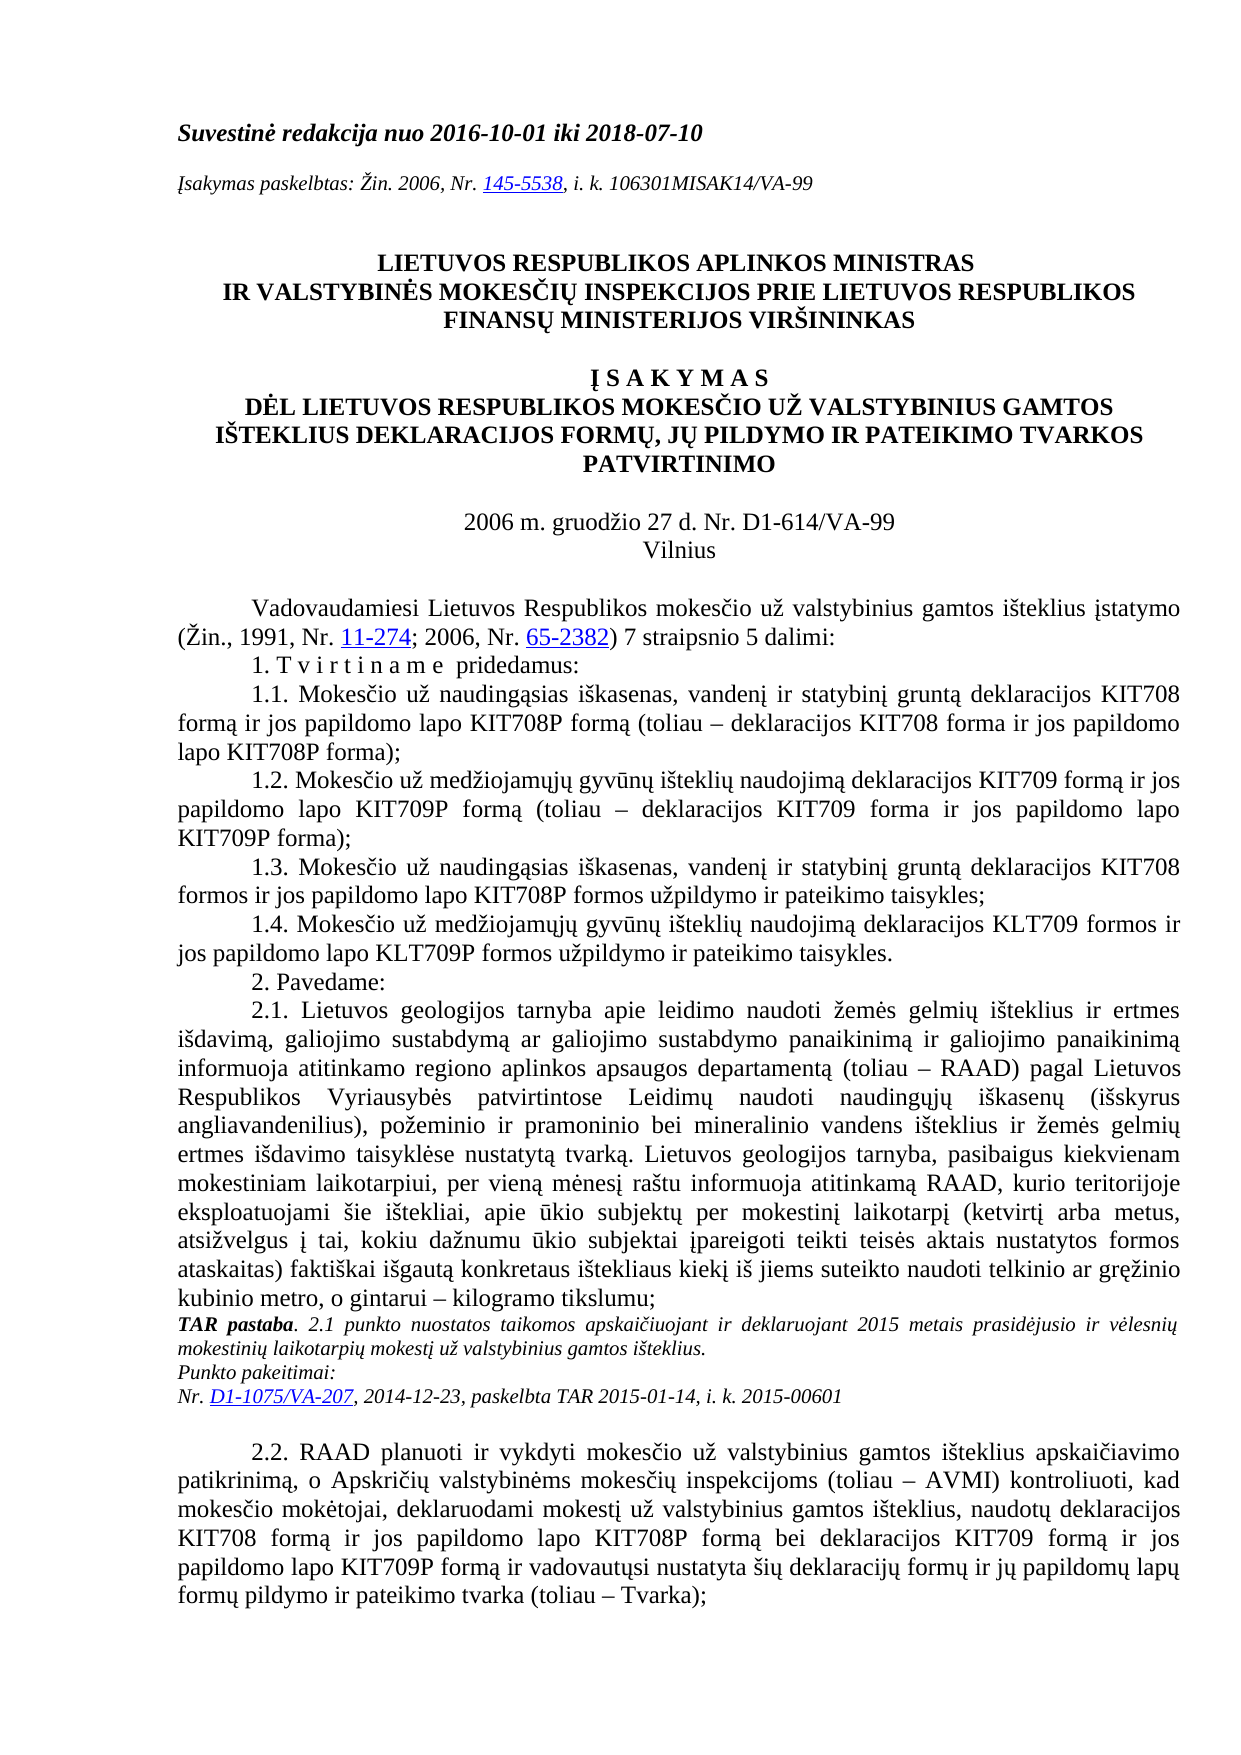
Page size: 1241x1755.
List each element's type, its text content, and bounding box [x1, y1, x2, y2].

text Įsakymas paskelbtas: Žin. 2006, Nr. 145-5538, i. k. 106301MISAK14/VA-99 [177, 171, 1181, 195]
text 1.4. Mokesčio už medžiojamųjų gyvūnų išteklių naudojimą deklaracijos KLT709 formos ir jos papildomo lapo KLT709P formos užpildymo ir pateikimo taisykles. [177, 909, 1181, 967]
text IR VALSTYBINĖS MOKESČIŲ INSPEKCIJOS PRIE LIETUVOS RESPUBLIKOS FINANSŲ MINISTERIJOS VIRŠININKAS [177, 277, 1181, 334]
text 1.3. Mokesčio už naudingąsias iškasenas, vandenį ir statybinį gruntą deklaracijos KIT708 formos ir jos papildomo lapo KIT708P formos užpildymo ir pateikimo taisykles; [177, 852, 1181, 909]
text 1.1. Mokesčio už naudingąsias iškasenas, vandenį ir statybinį gruntą deklaracijos KIT708 formą ir jos papildomo lapo KIT708P formą (toliau – deklaracijos KIT708 forma ir jos papildomo lapo KIT708P forma); [177, 679, 1181, 765]
text 1.2. Mokesčio už medžiojamųjų gyvūnų išteklių naudojimą deklaracijos KIT709 formą ir jos papildomo lapo KIT709P formą (toliau – deklaracijos KIT709 forma ir jos papildomo lapo KIT709P forma); [177, 765, 1181, 852]
text Į S A K Y M A S [177, 363, 1181, 392]
text 1. Tvirtiname pridedamus: [177, 650, 1181, 679]
text TAR pastaba. 2.1 punkto nuostatos taikomos apskaičiuojant ir deklaruojant 2015 metais prasidėjusio ir vėlesnių mokestinių laikotarpių mokestį už valstybinius gamtos išteklius. [177, 1312, 1181, 1360]
text Vilnius [177, 535, 1181, 564]
text Punkto pakeitimai: [177, 1360, 1181, 1384]
text Suvestinė redakcija nuo 2016-10-01 iki 2018-07-10 [177, 118, 1181, 147]
text 2.2. RAAD planuoti ir vykdyti mokesčio už valstybinius gamtos išteklius apskaičiavimo patikrinimą, o Apskričių valstybinėms mokesčių inspekcijoms (toliau – AVMI) kontroliuoti, kad mokesčio mokėtojai, deklaruodami mokestį už valstybinius gamtos išteklius, naudotų deklaracijos KIT708 formą ir jos papildomo lapo KIT708P formą bei deklaracijos KIT709 formą ir jos papildomo lapo KIT709P formą ir vadovautųsi nustatyta šių deklaracijų formų ir jų papildomų lapų formų pildymo ir pateikimo tvarka (toliau – Tvarka); [177, 1437, 1181, 1609]
text 2. Pavedame: [177, 967, 1181, 995]
text Vadovaudamiesi Lietuvos Respublikos mokesčio už valstybinius gamtos išteklius įstatymo (Žin., 1991, Nr. 11-274; 2006, Nr. 65-2382) 7 straipsnio 5 dalimi: [177, 593, 1181, 650]
text 2.1. Lietuvos geologijos tarnyba apie leidimo naudoti žemės gelmių išteklius ir ertmes išdavimą, galiojimo sustabdymą ar galiojimo sustabdymo panaikinimą ir galiojimo panaikinimą informuoja atitinkamo regiono aplinkos apsaugos departamentą (toliau – RAAD) pagal Lietuvos Respublikos Vyriausybės patvirtintose Leidimų naudoti naudingųjų iškasenų (išskyrus angliavandenilius), požeminio ir pramoninio bei mineralinio vandens išteklius ir žemės gelmių ertmes išdavimo taisyklėse nustatytą tvarką. Lietuvos geologijos tarnyba, pasibaigus kiekvienam mokestiniam laikotarpiui, per vieną mėnesį raštu informuoja atitinkamą RAAD, kurio teritorijoje eksploatuojami šie ištekliai, apie ūkio subjektų per mokestinį laikotarpį (ketvirtį arba metus, atsižvelgus į tai, kokiu dažnumu ūkio subjektai įpareigoti teikti teisės aktais nustatytos formos ataskaitas) faktiškai išgautą konkretaus ištekliaus kiekį iš jiems suteikto naudoti telkinio ar gręžinio kubinio metro, o gintarui – kilogramo tikslumu; [177, 995, 1181, 1312]
text LIETUVOS RESPUBLIKOS APLINKOS MINISTRAS [177, 248, 1181, 277]
text 2006 m. gruodžio 27 d. Nr. D1-614/VA-99 [177, 507, 1181, 535]
text Nr. D1-1075/VA-207, 2014-12-23, paskelbta TAR 2015-01-14, i. k. 2015-00601 [177, 1384, 1181, 1408]
text DĖL LIETUVOS RESPUBLIKOS MOKESČIO UŽ VALSTYBINIUS GAMTOS IŠTEKLIUS DEKLARACIJOS FORMŲ, JŲ PILDYMO IR PATEIKIMO TVARKOS PATVIRTINIMO [177, 392, 1181, 478]
